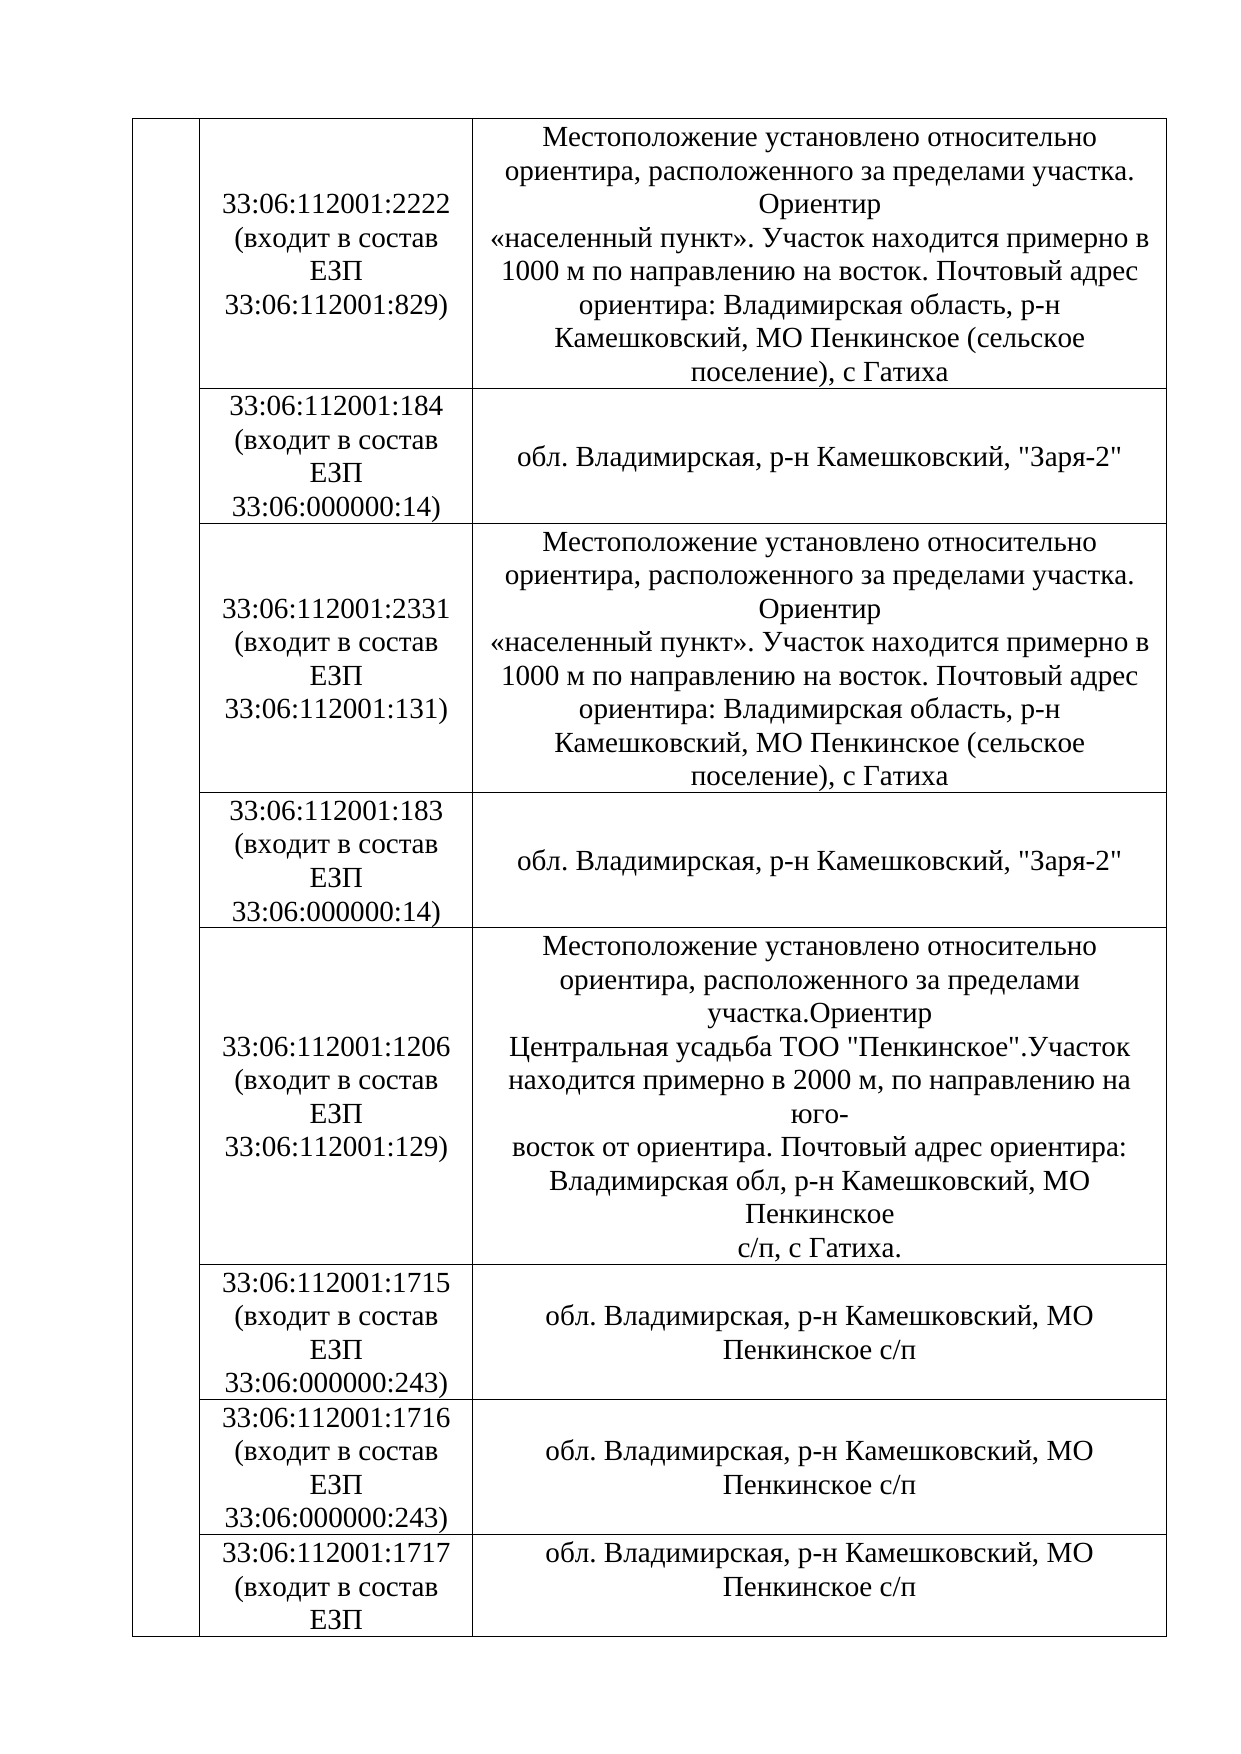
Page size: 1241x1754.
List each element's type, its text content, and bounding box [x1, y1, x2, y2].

table_cell 33:06:112001:184 (входит в состав ЕЗП 33:06:000000:14) [200, 389, 472, 523]
table_cell 33:06:112001:1206 (входит в состав ЕЗП 33:06:112001:129) [200, 928, 472, 1264]
table_cell обл. Владимирская, р-н Камешковский, МО Пенкинское с/п [473, 1400, 1166, 1534]
table_cell 33:06:112001:1717 (входит в состав ЕЗП [200, 1535, 472, 1636]
table_cell 33:06:112001:2331 (входит в состав ЕЗП 33:06:112001:131) [200, 524, 472, 792]
table_cell обл. Владимирская, р-н Камешковский, "Заря-2" [473, 793, 1166, 927]
table_cell [133, 119, 199, 1636]
table_cell обл. Владимирская, р-н Камешковский, МО Пенкинское с/п [473, 1265, 1166, 1399]
table_cell Местоположение установлено относительно ориентира, расположенного за пределами участка.Ориентир Центральная усадьба ТОО "Пенкинское".Участок находится примерно в 2000 м, по направлению на юго- восток от ориентира. Почтовый адрес ориентира: Владимирская обл, р-н Камешковский, МО Пенкинское с/п, с Гатиха. [473, 928, 1166, 1264]
table_cell Местоположение установлено относительно ориентира, расположенного за пределами участка. Ориентир «населенный пункт». Участок находится примерно в 1000 м по направлению на восток. Почтовый адрес ориентира: Владимирская область, р-н Камешковский, МО Пенкинское (сельское поселение), с Гатиха [473, 119, 1166, 387]
table_cell 33:06:112001:1715 (входит в состав ЕЗП 33:06:000000:243) [200, 1265, 472, 1399]
table_cell Местоположение установлено относительно ориентира, расположенного за пределами участка. Ориентир «населенный пункт». Участок находится примерно в 1000 м по направлению на восток. Почтовый адрес ориентира: Владимирская область, р-н Камешковский, МО Пенкинское (сельское поселение), с Гатиха [473, 524, 1166, 792]
table_cell 33:06:112001:183 (входит в состав ЕЗП 33:06:000000:14) [200, 793, 472, 927]
table_cell 33:06:112001:1716 (входит в состав ЕЗП 33:06:000000:243) [200, 1400, 472, 1534]
table_cell обл. Владимирская, р-н Камешковский, "Заря-2" [473, 389, 1166, 523]
table_cell 33:06:112001:2222 (входит в состав ЕЗП 33:06:112001:829) [200, 119, 472, 387]
table_cell обл. Владимирская, р-н Камешковский, МО Пенкинское с/п [473, 1535, 1166, 1636]
